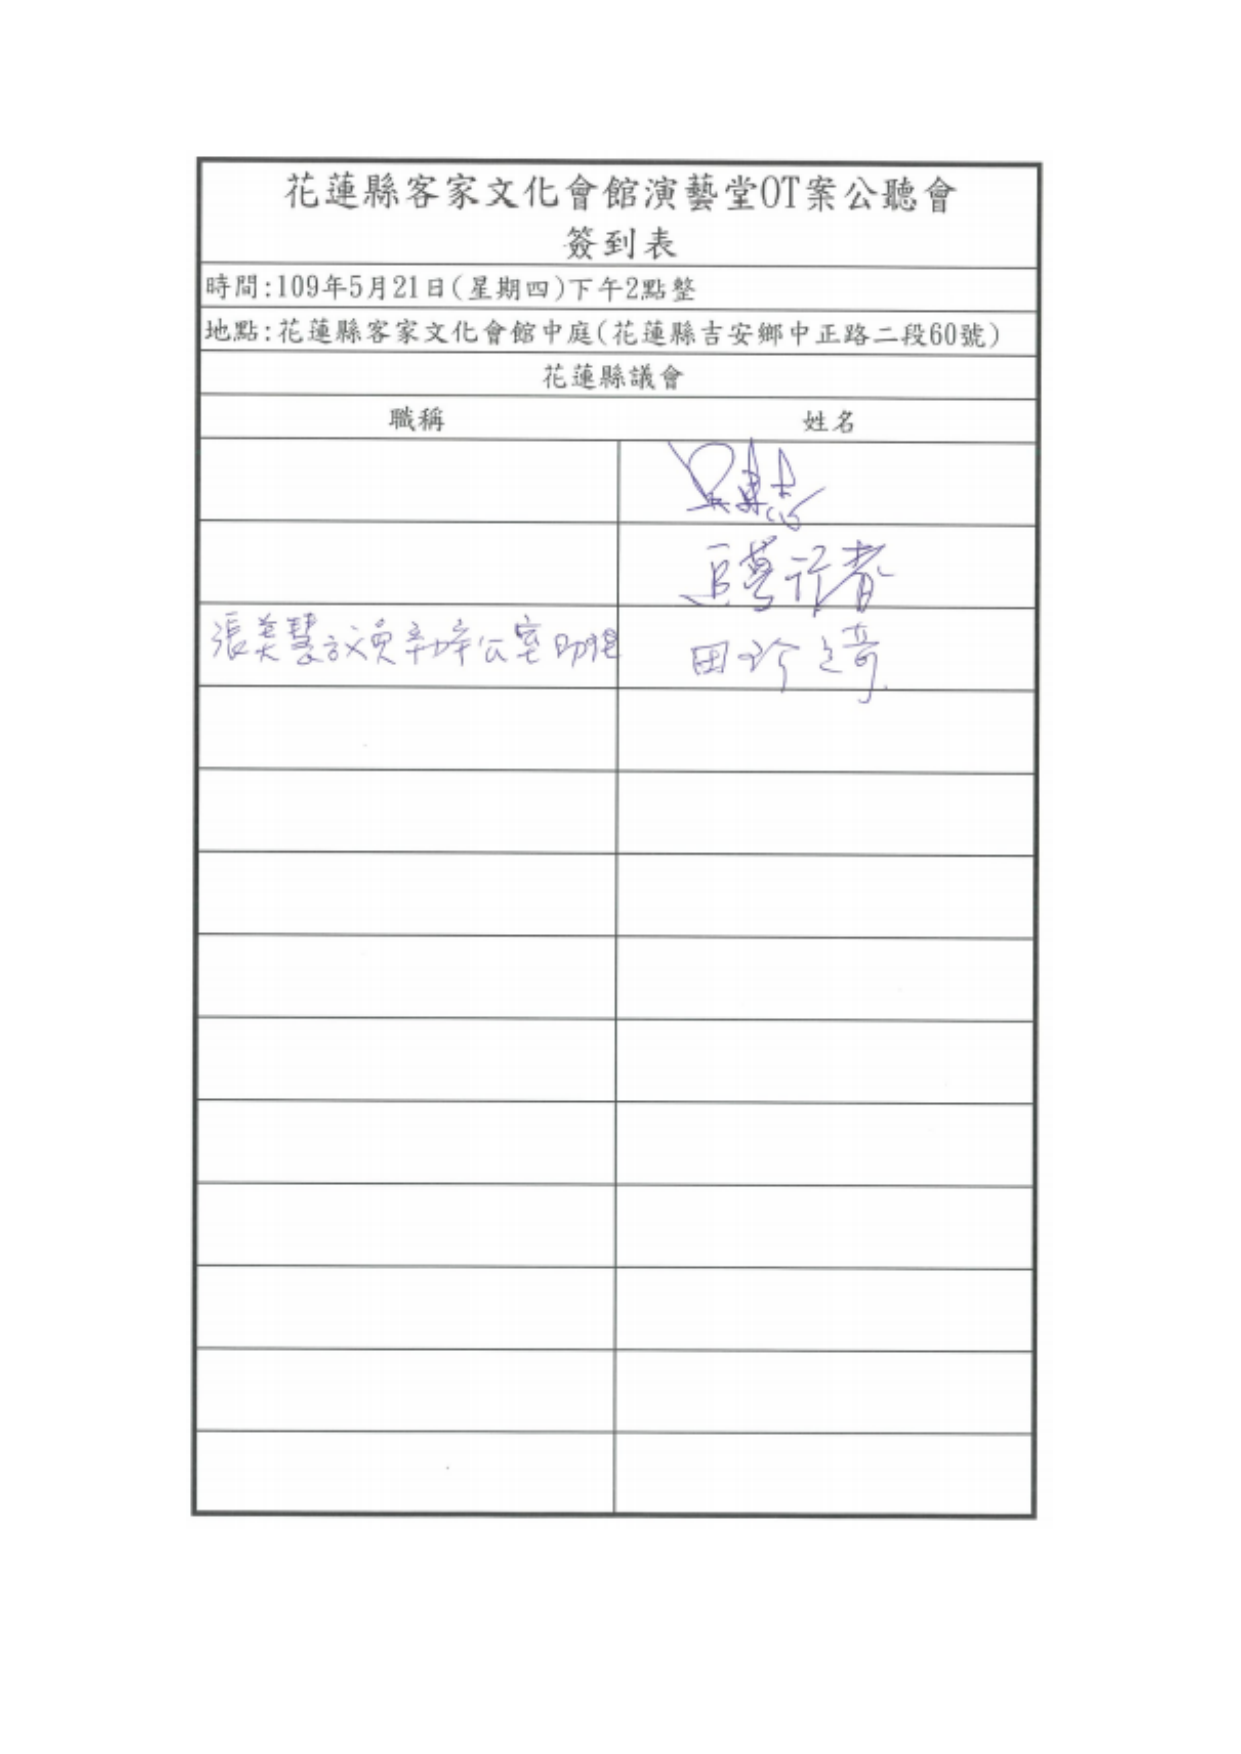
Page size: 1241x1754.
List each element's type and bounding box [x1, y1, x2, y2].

picture [186, 150, 1054, 1529]
